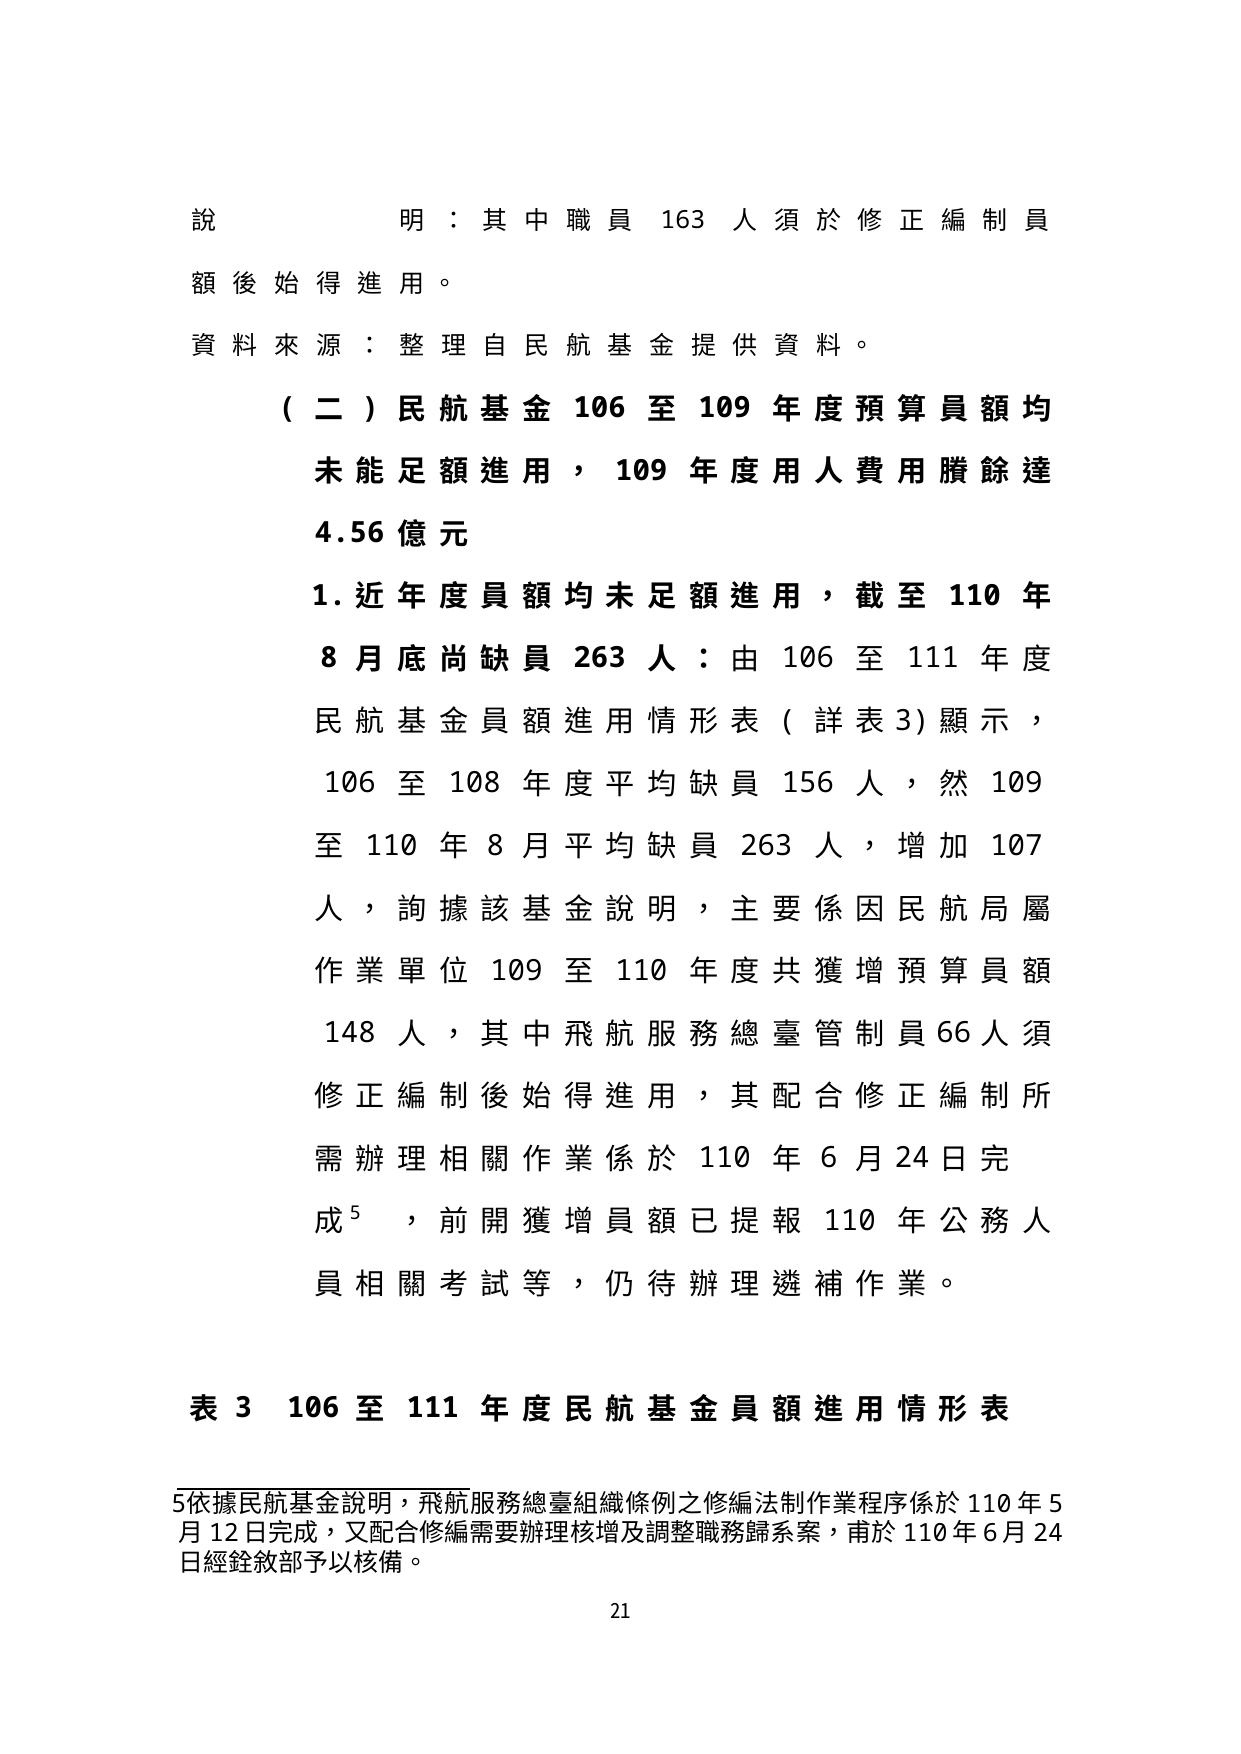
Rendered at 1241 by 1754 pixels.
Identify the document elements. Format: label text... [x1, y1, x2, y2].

text 依據民航基金說明，飛航服務總臺組織條例之修編法制作業程序係於110年5月12日完成，又配合修編需要辦理核增及調整職務歸系案，甫於110年6月24日經銓敘部予以核備。 [171, 1489, 1063, 1577]
text 1.近年度員額均未足額進用，截至110年8月底尚缺員263人：由106至111年度民航基金員額進用情形表(詳表3)顯示，106至108年度平均缺員156人，然109至110年8月平均缺員263人，增加107人，詢據該基金說明，主要係因民航局屬作業單位109至110年度共獲增預算員額148人，其中飛航服務總臺管制員66人須修正編制後始得進用，其配合修正編制所需辦理相關作業係於110年6月24日完成，前開獲增員額已提報110年公務人員相關考試等，仍待辦理遴補作業。 [271, 552, 1058, 1302]
text 資料來源：整理自民航基金提供資料。 [177, 302, 1058, 365]
text 表3 106至111年度民航基金員額進用情形表 [183, 1365, 1058, 1427]
text 說 明：其中職員163人須於修正編制員額後始得進用。 [177, 177, 1058, 302]
text (二)民航基金106至109年度預算員額均未能足額進用，109年度用人費用賸餘達4.56億元 [242, 365, 1058, 552]
